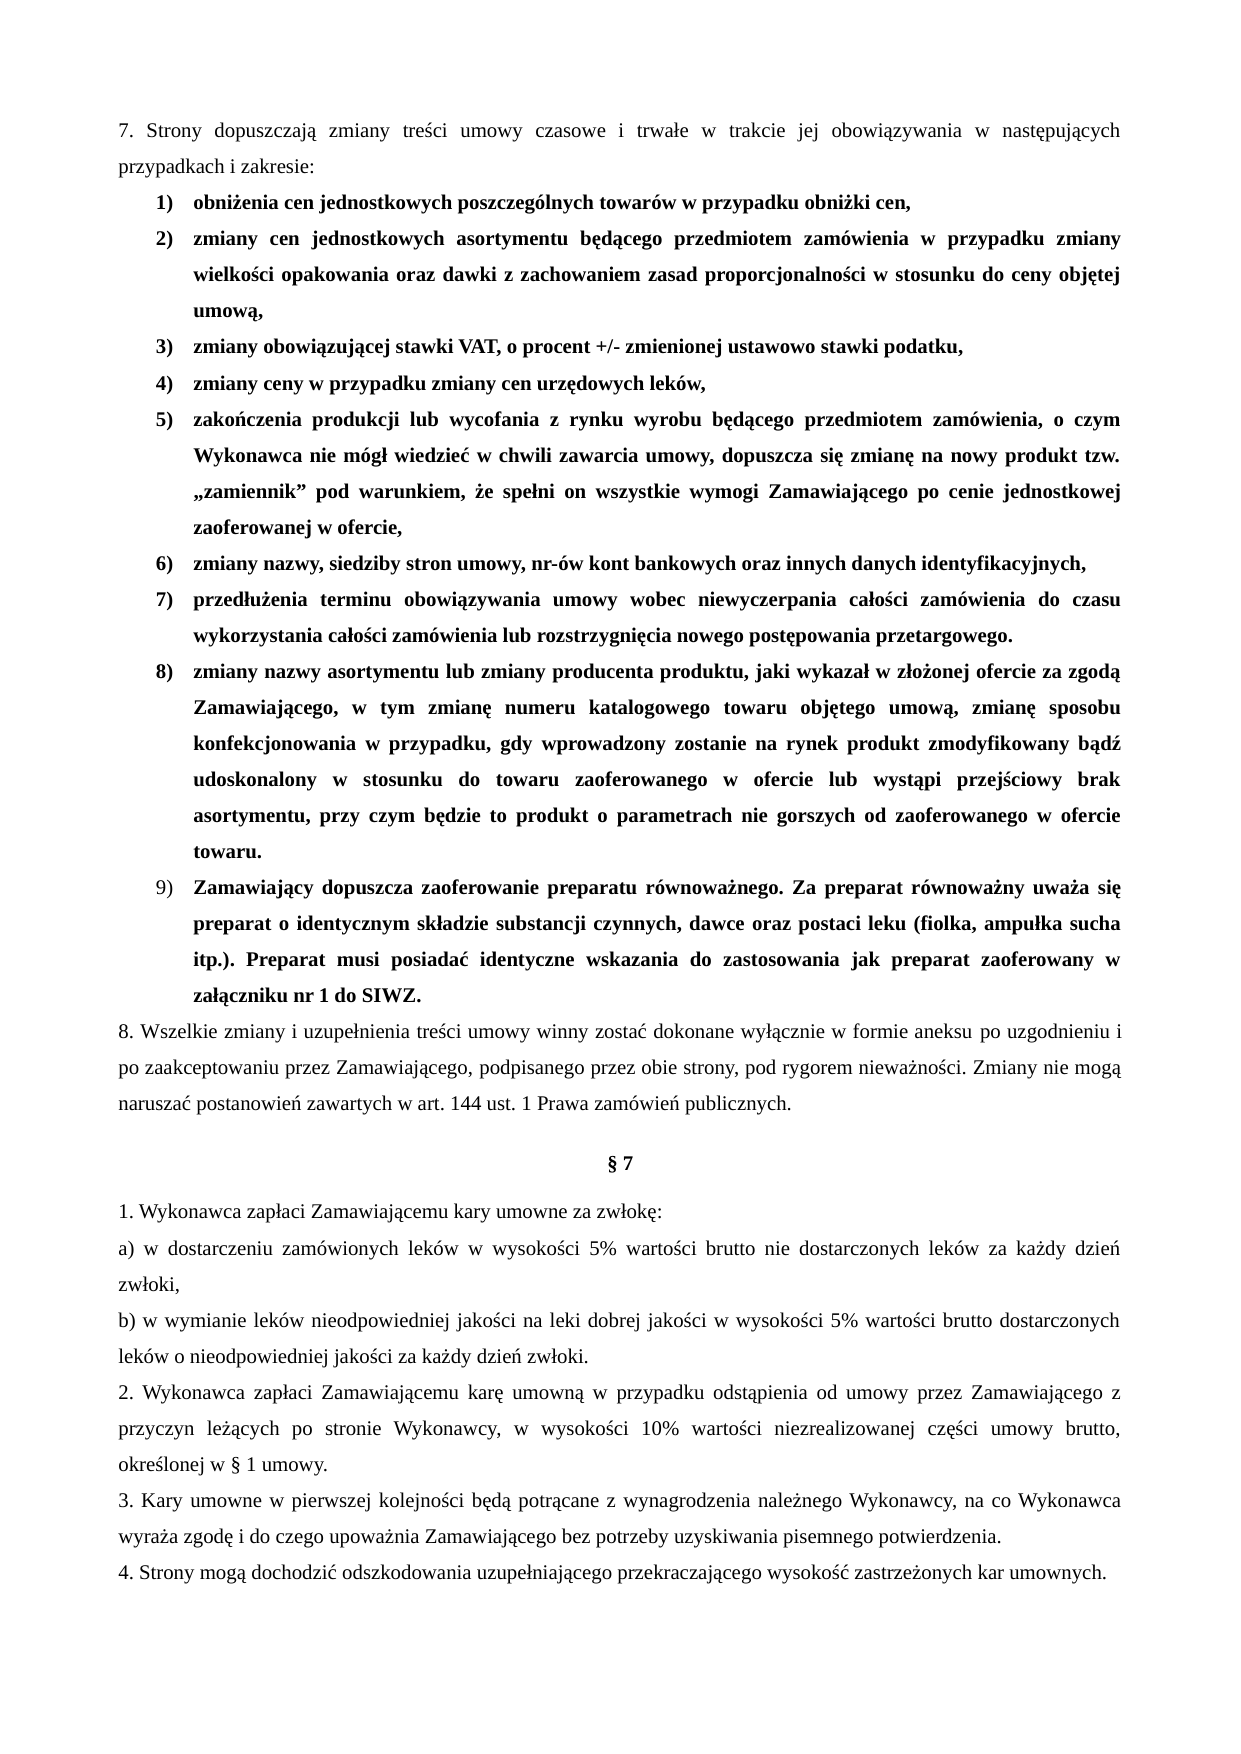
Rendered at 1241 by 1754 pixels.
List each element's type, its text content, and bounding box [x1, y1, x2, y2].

list zmiany nazwy, siedziby stron umowy, nr-ów kont bankowych oraz innych danych identyfikacyjnych, [156, 551, 1122, 575]
text 7. Strony dopuszczają zmiany treści umowy czasowe i trwałe w trakcie jej obowiązywania w następujących przypadkach i zakresie: [118, 118, 1122, 178]
list zmiany cen jednostkowych asortymentu będącego przedmiotem zamówienia w przypadku zmiany wielkości opakowania oraz dawki z zachowaniem zasad proporcjonalności w stosunku do ceny objętej umową, [156, 226, 1122, 322]
text 4. Strony mogą dochodzić odszkodowania uzupełniającego przekraczającego wysokość zastrzeżonych kar umownych. [118, 1560, 1122, 1584]
text b) w wymianie leków nieodpowiedniej jakości na leki dobrej jakości w wysokości 5% wartości brutto dostarczonych leków o nieodpowiedniej jakości za każdy dzień zwłoki. [118, 1308, 1122, 1368]
list obniżenia cen jednostkowych poszczególnych towarów w przypadku obniżki cen, [156, 190, 1122, 214]
text a) w dostarczeniu zamówionych leków w wysokości 5% wartości brutto nie dostarczonych leków za każdy dzień zwłoki, [118, 1236, 1122, 1296]
text 3. Kary umowne w pierwszej kolejności będą potrącane z wynagrodzenia należnego Wykonawcy, na co Wykonawca wyraża zgodę i do czego upoważnia Zamawiającego bez potrzeby uzyskiwania pisemnego potwierdzenia. [118, 1488, 1122, 1548]
list przedłużenia terminu obowiązywania umowy wobec niewyczerpania całości zamówienia do czasu wykorzystania całości zamówienia lub rozstrzygnięcia nowego postępowania przetargowego. [156, 587, 1122, 647]
text 1. Wykonawca zapłaci Zamawiającemu kary umowne za zwłokę: [118, 1199, 1122, 1223]
list Zamawiający dopuszcza zaoferowanie preparatu równoważnego. Za preparat równoważny uważa się preparat o identycznym składzie substancji czynnych, dawce oraz postaci leku (fiolka, ampułka sucha itp.). Preparat musi posiadać identyczne wskazania do zastosowania jak preparat zaoferowany w załączniku nr 1 do SIWZ. [156, 875, 1122, 1007]
text § 7 [118, 1151, 1122, 1199]
list zmiany ceny w przypadku zmiany cen urzędowych leków, [156, 370, 1122, 394]
list zmiany obowiązującej stawki VAT, o procent +/- zmienionej ustawowo stawki podatku, [156, 334, 1122, 358]
text 8. Wszelkie zmiany i uzupełnienia treści umowy winny zostać dokonane wyłącznie w formie aneksu po uzgodnieniu i po zaakceptowaniu przez Zamawiającego, podpisanego przez obie strony, pod rygorem nieważności. Zmiany nie mogą naruszać postanowień zawartych w art. 144 ust. 1 Prawa zamówień publicznych. [118, 1019, 1122, 1115]
list zakończenia produkcji lub wycofania z rynku wyrobu będącego przedmiotem zamówienia, o czym Wykonawca nie mógł wiedzieć w chwili zawarcia umowy, dopuszcza się zmianę na nowy produkt tzw. „zamiennik” pod warunkiem, że spełni on wszystkie wymogi Zamawiającego po cenie jednostkowej zaoferowanej w ofercie, [156, 406, 1122, 539]
list zmiany nazwy asortymentu lub zmiany producenta produktu, jaki wykazał w złożonej ofercie za zgodą Zamawiającego, w tym zmianę numeru katalogowego towaru objętego umową, zmianę sposobu konfekcjonowania w przypadku, gdy wprowadzony zostanie na rynek produkt zmodyfikowany bądź udoskonalony w stosunku do towaru zaoferowanego w ofercie lub wystąpi przejściowy brak asortymentu, przy czym będzie to produkt o parametrach nie gorszych od zaoferowanego w ofercie towaru. [156, 659, 1122, 863]
text 2. Wykonawca zapłaci Zamawiającemu karę umowną w przypadku odstąpienia od umowy przez Zamawiającego z przyczyn leżących po stronie Wykonawcy, w wysokości 10% wartości niezrealizowanej części umowy brutto, określonej w § 1 umowy. [118, 1380, 1122, 1476]
